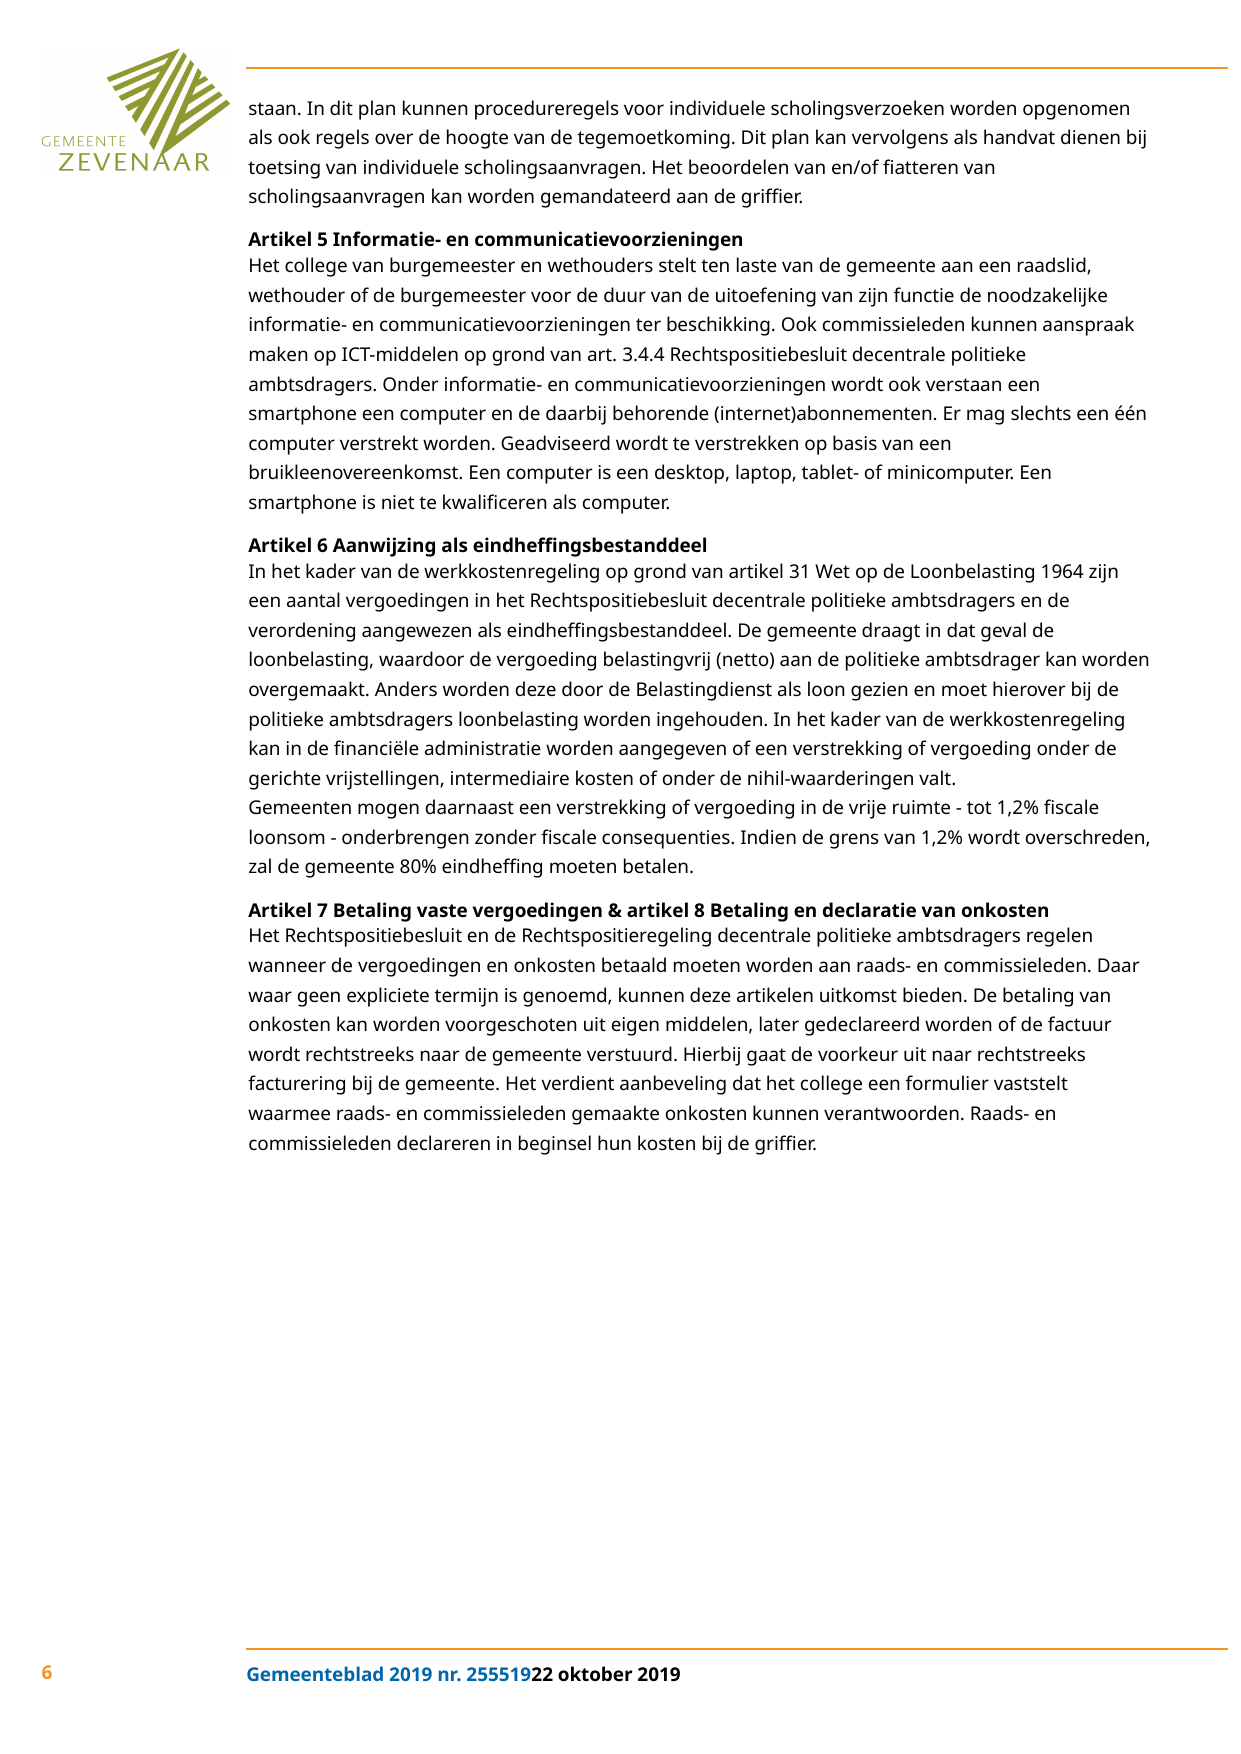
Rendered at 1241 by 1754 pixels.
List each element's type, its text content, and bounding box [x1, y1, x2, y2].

text staan. In dit plan kunnen procedureregels voor individuele scholingsverzoeken worden opgenomen als ook regels over de hoogte van de tegemoetkoming. Dit plan kan vervolgens als handvat dienen bij toetsing van individuele scholingsaanvragen. Het beoordelen van en/of fiatteren van scholingsaanvragen kan worden gemandateerd aan de griffier. [248, 95, 1152, 209]
text Gemeenten mogen daarnaast een verstrekking of vergoeding in de vrije ruimte - tot 1,2% fiscale loonsom - onderbrengen zonder fiscale consequenties. Indien de grens van 1,2% wordt overschreden, zal de gemeente 80% eindheffing moeten betalen. [248, 794, 1152, 879]
text In het kader van de werkkostenregeling op grond van artikel 31 Wet op de Loonbelasting 1964 zijn een aantal vergoedingen in het Rechtspositiebesluit decentrale politieke ambtsdragers en de verordening aangewezen als eindheffingsbestanddeel. De gemeente draagt in dat geval de loonbelasting, waardoor de vergoeding belastingvrij (netto) aan de politieke ambtsdrager kan worden overgemaakt. Anders worden deze door de Belastingdienst als loon gezien en moet hierover bij de politieke ambtsdragers loonbelasting worden ingehouden. In het kader van de werkkostenregeling kan in de financiële administratie worden aangegeven of een verstrekking of vergoeding onder de gerichte vrijstellingen, intermediaire kosten of onder de nihil-waarderingen valt. [248, 558, 1152, 791]
picture [41, 47, 231, 172]
text Het college van burgemeester en wethouders stelt ten laste van de gemeente aan een raadslid, wethouder of de burgemeester voor de duur van de uitoefening van zijn functie de noodzakelijke informatie- en communicatievoorzieningen ter beschikking. Ook commissieleden kunnen aanspraak maken op ICT-middelen op grond van art. 3.4.4 Rechtspositiebesluit decentrale politieke ambtsdragers. Onder informatie- en communicatievoorzieningen wordt ook verstaan een smartphone een computer en de daarbij behorende (internet)abonnementen. Er mag slechts een één computer verstrekt worden. Geadviseerd wordt te verstrekken op basis van een bruikleenovereenkomst. Een computer is een desktop, laptop, tablet- of minicomputer. Een smartphone is niet te kwalificeren als computer. [248, 252, 1152, 515]
text Artikel 5 Informatie- en communicatievoorzieningen [248, 227, 1152, 252]
text Het Rechtspositiebesluit en de Rechtspositieregeling decentrale politieke ambtsdragers regelen wanneer de vergoedingen en onkosten betaald moeten worden aan raads- en commissieleden. Daar waar geen expliciete termijn is genoemd, kunnen deze artikelen uitkomst bieden. De betaling van onkosten kan worden voorgeschoten uit eigen middelen, later gedeclareerd worden of de factuur wordt rechtstreeks naar de gemeente verstuurd. Hierbij gaat de voorkeur uit naar rechtstreeks facturering bij de gemeente. Het verdient aanbeveling dat het college een formulier vaststelt waarmee raads- en commissieleden gemaakte onkosten kunnen verantwoorden. Raads- en commissieleden declareren in beginsel hun kosten bij de griffier. [248, 923, 1152, 1155]
text Artikel 6 Aanwijzing als eindheffingsbestanddeel [248, 532, 1152, 558]
text Artikel 7 Betaling vaste vergoedingen & artikel 8 Betaling en declaratie van onkosten [248, 897, 1152, 923]
